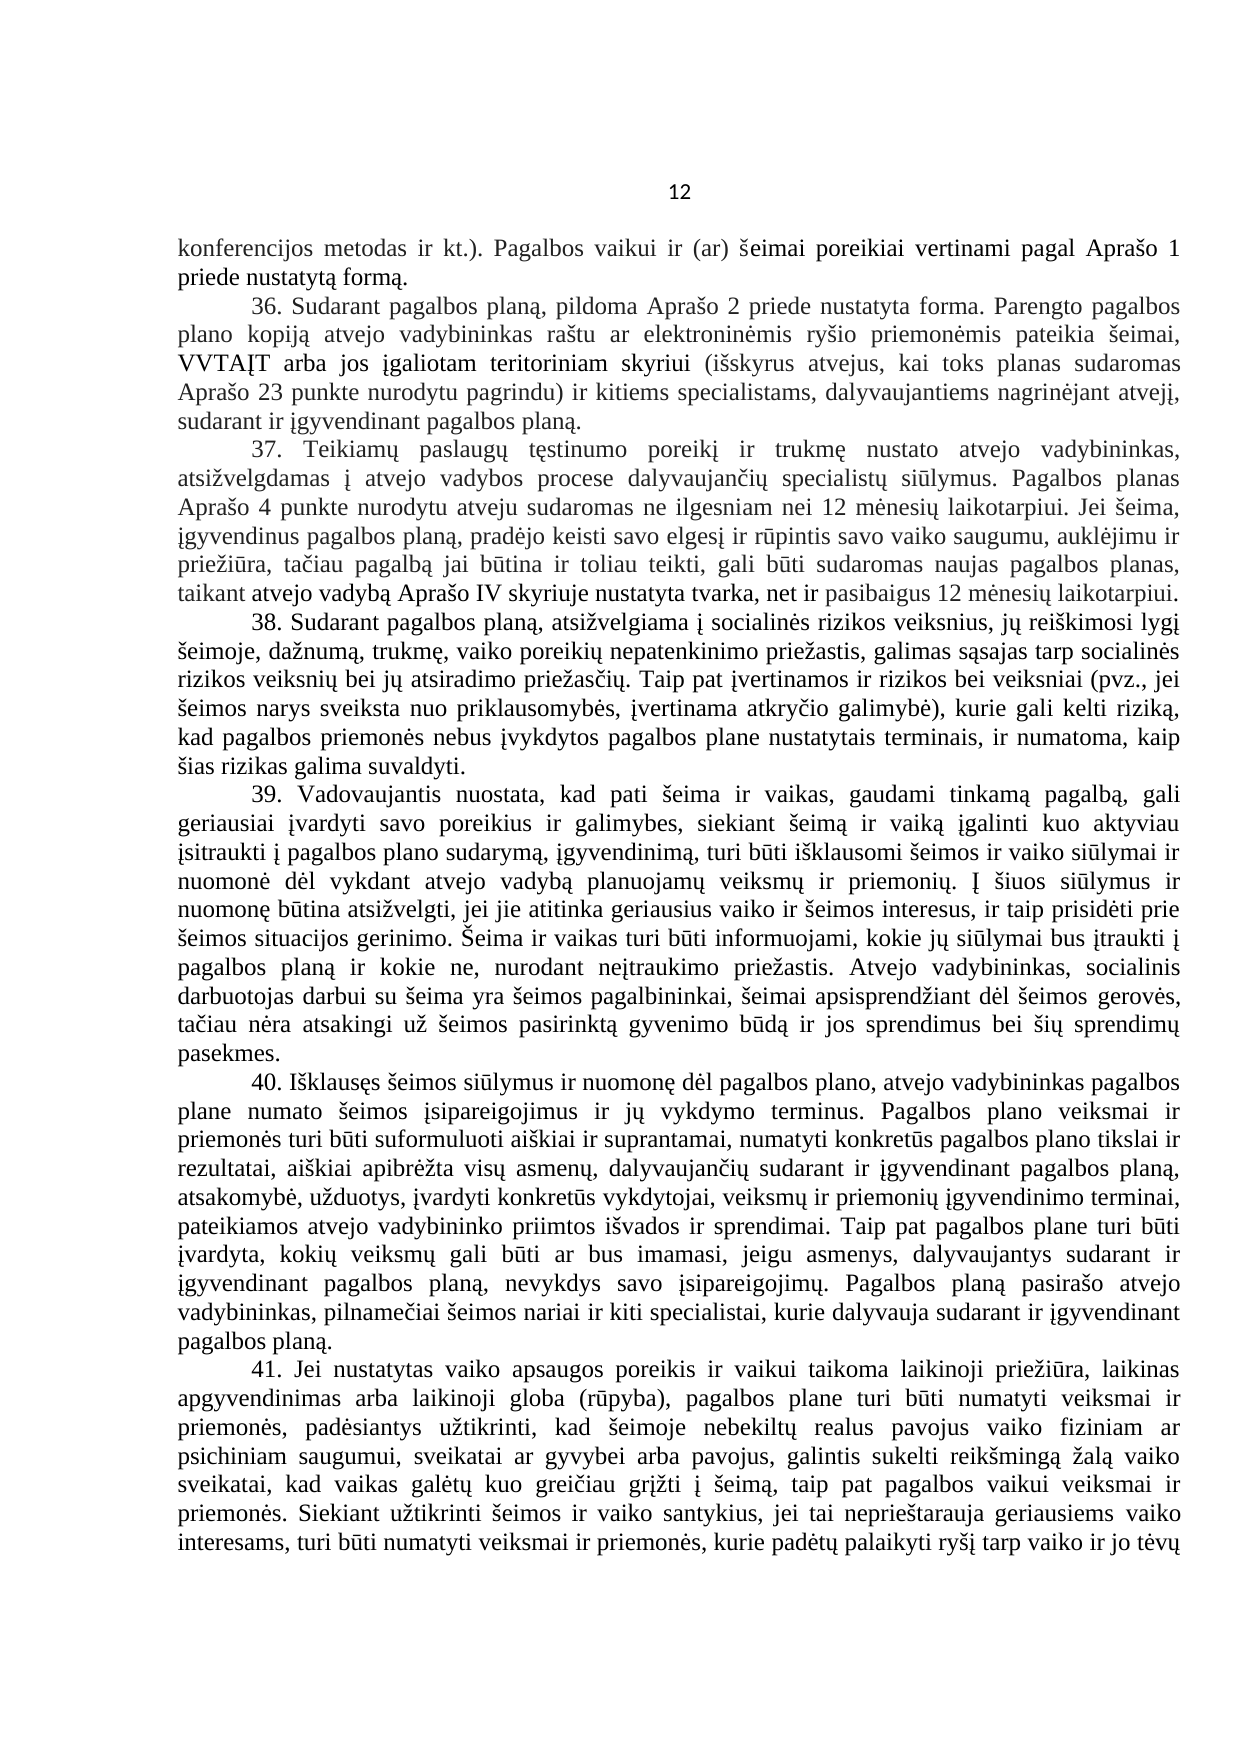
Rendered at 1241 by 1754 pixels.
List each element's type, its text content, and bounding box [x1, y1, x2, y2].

text 41. Jei nustatytas vaiko apsaugos poreikis ir vaikui taikoma laikinoji priežiūra, laikinas apgyvendinimas arba laikinoji globa (rūpyba), pagalbos plane turi būti numatyti veiksmai ir priemonės, padėsiantys užtikrinti, kad šeimoje nebekiltų realus pavojus vaiko fiziniam ar psichiniam saugumui, sveikatai ar gyvybei arba pavojus, galintis sukelti reikšmingą žalą vaiko sveikatai, kad vaikas galėtų kuo greičiau grįžti į šeimą, taip pat pagalbos vaikui veiksmai ir priemonės. Siekiant užtikrinti šeimos ir vaiko santykius, jei tai neprieštarauja geriausiems vaiko interesams, turi būti numatyti veiksmai ir priemonės, kurie padėtų palaikyti ryšį tarp vaiko ir jo tėvų [177, 1354, 1181, 1556]
text 36. Sudarant pagalbos planą, pildoma Aprašo 2 priede nustatyta forma. Parengto pagalbos plano kopiją atvejo vadybininkas raštu ar elektroninėmis ryšio priemonėmis pateikia šeimai, VVTAĮT arba jos įgaliotam teritoriniam skyriui (išskyrus atvejus, kai toks planas sudaromas Aprašo 23 punkte nurodytu pagrindu) ir kitiems specialistams, dalyvaujantiems nagrinėjant atvejį, sudarant ir įgyvendinant pagalbos planą. [177, 291, 1181, 434]
text 37. Teikiamų paslaugų tęstinumo poreikį ir trukmę nustato atvejo vadybininkas, atsižvelgdamas į atvejo vadybos procese dalyvaujančių specialistų siūlymus. Pagalbos planas Aprašo 4 punkte nurodytu atveju sudaromas ne ilgesniam nei 12 mėnesių laikotarpiui. Jei šeima, įgyvendinus pagalbos planą, pradėjo keisti savo elgesį ir rūpintis savo vaiko saugumu, auklėjimu ir priežiūra, tačiau pagalbą jai būtina ir toliau teikti, gali būti sudaromas naujas pagalbos planas, taikant atvejo vadybą Aprašo IV skyriuje nustatyta tvarka, net ir pasibaigus 12 mėnesių laikotarpiui. [177, 434, 1181, 607]
text 39. Vadovaujantis nuostata, kad pati šeima ir vaikas, gaudami tinkamą pagalbą, gali geriausiai įvardyti savo poreikius ir galimybes, siekiant šeimą ir vaiką įgalinti kuo aktyviau įsitraukti į pagalbos plano sudarymą, įgyvendinimą, turi būti išklausomi šeimos ir vaiko siūlymai ir nuomonė dėl vykdant atvejo vadybą planuojamų veiksmų ir priemonių. Į šiuos siūlymus ir nuomonę būtina atsižvelgti, jei jie atitinka geriausius vaiko ir šeimos interesus, ir taip prisidėti prie šeimos situacijos gerinimo. Šeima ir vaikas turi būti informuojami, kokie jų siūlymai bus įtraukti į pagalbos planą ir kokie ne, nurodant neįtraukimo priežastis. Atvejo vadybininkas, socialinis darbuotojas darbui su šeima yra šeimos pagalbininkai, šeimai apsisprendžiant dėl šeimos gerovės, tačiau nėra atsakingi už šeimos pasirinktą gyvenimo būdą ir jos sprendimus bei šių sprendimų pasekmes. [177, 779, 1181, 1067]
text 38. Sudarant pagalbos planą, atsižvelgiama į socialinės rizikos veiksnius, jų reiškimosi lygį šeimoje, dažnumą, trukmę, vaiko poreikių nepatenkinimo priežastis, galimas sąsajas tarp socialinės rizikos veiksnių bei jų atsiradimo priežasčių. Taip pat įvertinamos ir rizikos bei veiksniai (pvz., jei šeimos narys sveiksta nuo priklausomybės, įvertinama atkryčio galimybė), kurie gali kelti riziką, kad pagalbos priemonės nebus įvykdytos pagalbos plane nustatytais terminais, ir numatoma, kaip šias rizikas galima suvaldyti. [177, 607, 1181, 779]
text 40. Išklausęs šeimos siūlymus ir nuomonę dėl pagalbos plano, atvejo vadybininkas pagalbos plane numato šeimos įsipareigojimus ir jų vykdymo terminus. Pagalbos plano veiksmai ir priemonės turi būti suformuluoti aiškiai ir suprantamai, numatyti konkretūs pagalbos plano tikslai ir rezultatai, aiškiai apibrėžta visų asmenų, dalyvaujančių sudarant ir įgyvendinant pagalbos planą, atsakomybė, užduotys, įvardyti konkretūs vykdytojai, veiksmų ir priemonių įgyvendinimo terminai, pateikiamos atvejo vadybininko priimtos išvados ir sprendimai. Taip pat pagalbos plane turi būti įvardyta, kokių veiksmų gali būti ar bus imamasi, jeigu asmenys, dalyvaujantys sudarant ir įgyvendinant pagalbos planą, nevykdys savo įsipareigojimų. Pagalbos planą pasirašo atvejo vadybininkas, pilnamečiai šeimos nariai ir kiti specialistai, kurie dalyvauja sudarant ir įgyvendinant pagalbos planą. [177, 1067, 1181, 1354]
text konferencijos metodas ir kt.). Pagalbos vaikui ir (ar) šeimai poreikiai vertinami pagal Aprašo 1 priede nustatytą formą. [177, 233, 1181, 291]
